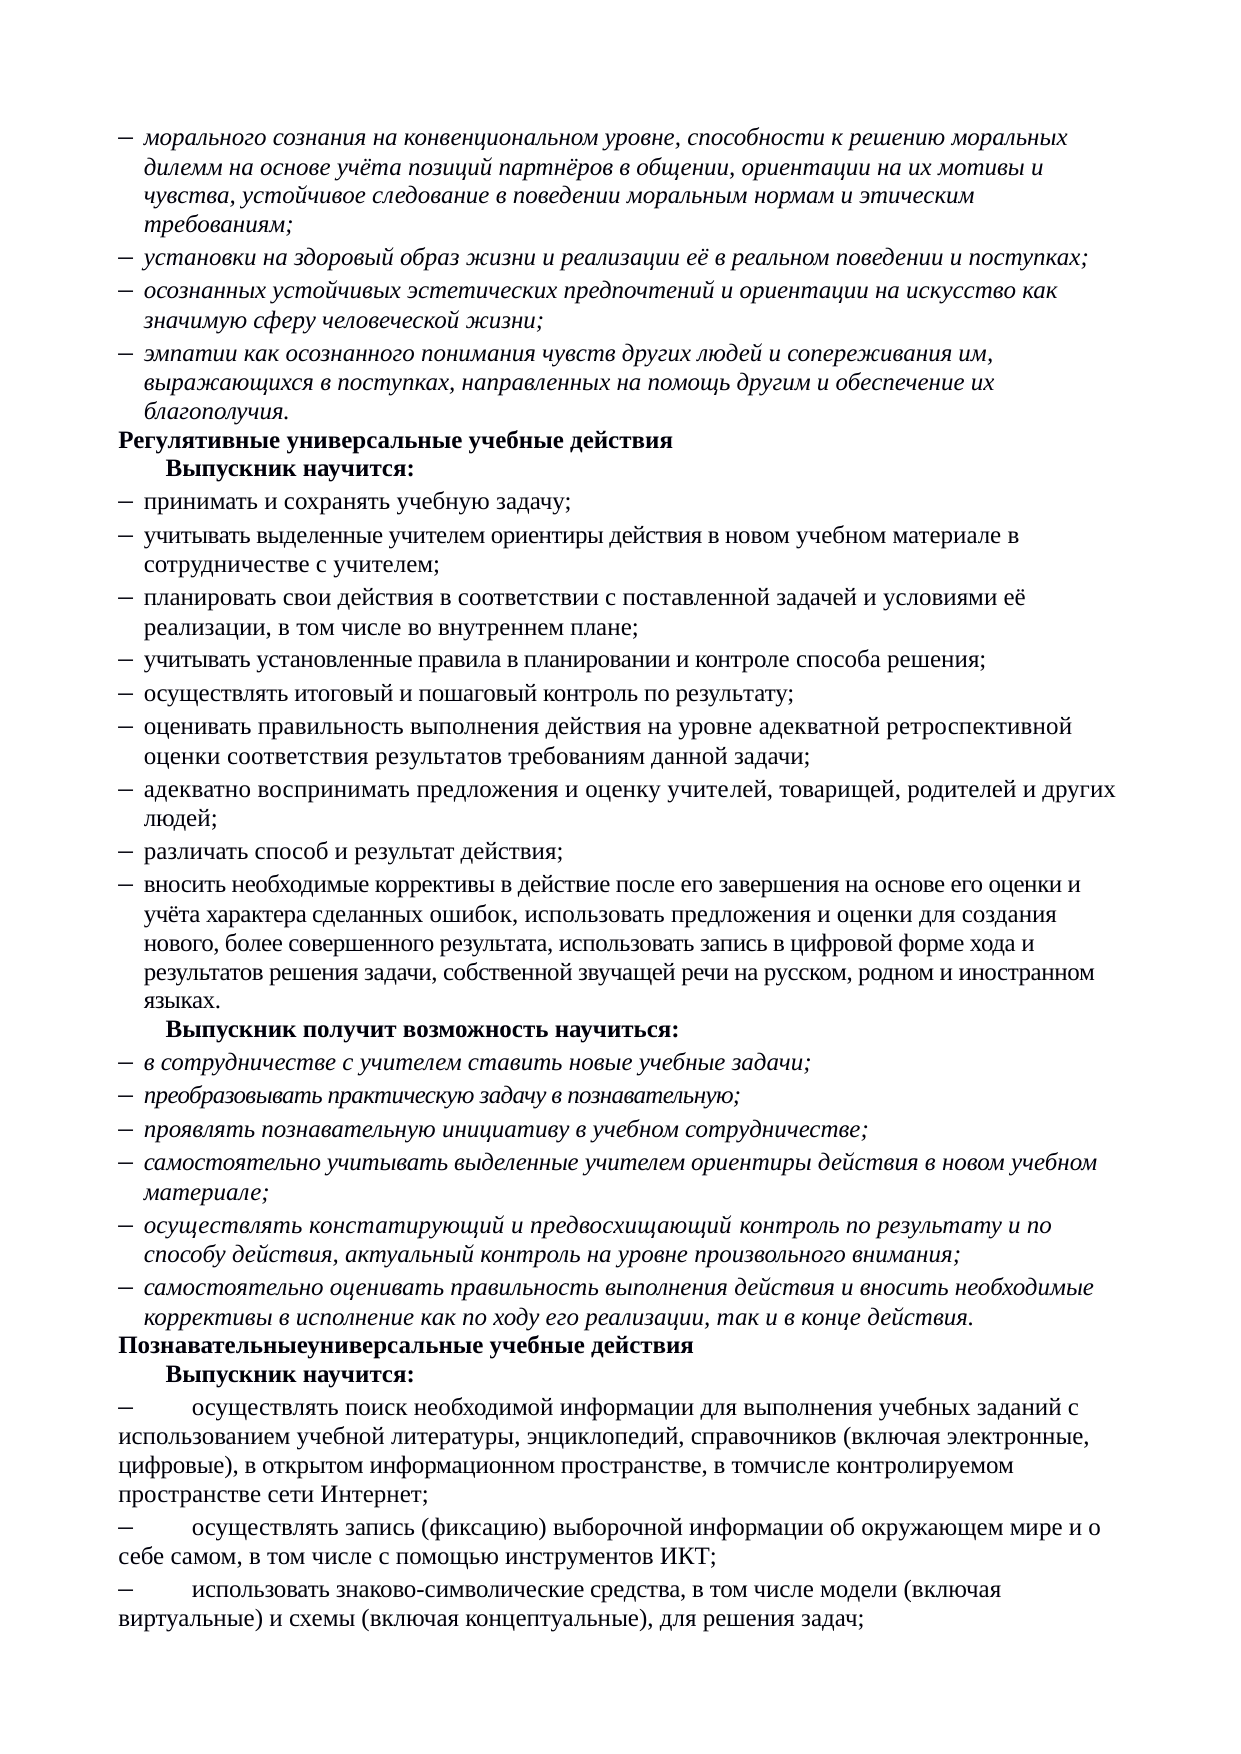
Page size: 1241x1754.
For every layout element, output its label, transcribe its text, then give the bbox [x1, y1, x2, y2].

list эмпатии как осознанного понимания чувств других людей и сопереживания им, выражающихся в поступках, направленных на помощь другим и обеспечение их благополучия. [118, 334, 1122, 425]
text Выпускник научится: [118, 1359, 1122, 1388]
list осуществлять итоговый и пошаговый контроль по результату; [118, 674, 1122, 707]
list проявлять познавательную инициативу в учебном сотрудничестве; [118, 1110, 1122, 1143]
list самостоятельно оценивать правильность выполнения действия и вносить необходимые коррективы в исполнение как по ходу его реализации, так и в конце действия. [118, 1268, 1122, 1330]
text Выпускник получит возможность научиться: [118, 1014, 1122, 1043]
list учитывать установленные правила в планировании и контроле способа решения; [118, 640, 1122, 674]
list осуществлять поиск необходимой информации для выполнения учебных заданий с использованием учебной литературы, энциклопедий, справочников (включая электронные, цифровые), в открытом информационном пространстве, в томчисле контролируемом пространстве сети Интернет; [118, 1388, 1122, 1508]
list учитывать выделенные учителем ориентиры действия в новом учебном материале в сотрудничестве с учителем; [118, 516, 1122, 578]
list преобразовывать практическую задачу в познавательную; [118, 1076, 1122, 1110]
list установки на здоровый образ жизни и реализации её в реальном поведении и поступках; [118, 238, 1122, 271]
list Познавательныеуниверсальные учебные действия [118, 1330, 1122, 1359]
list осуществлять запись (фиксацию) выборочной информации об окружающем мире и о себе самом, в том числе с помощью инструментов ИКТ; [118, 1508, 1122, 1570]
list осознанных устойчивых эстетических предпочтений и ориентации на искусство как значимую сферу человеческой жизни; [118, 271, 1122, 334]
list различать способ и результат действия; [118, 832, 1122, 866]
list планировать свои действия в соответствии с поставленной задачей и условиями её реализации, в том числе во внутреннем плане; [118, 578, 1122, 640]
list использовать знаково-символические средства, в том числе модели (включая виртуальные) и схемы (включая концептуальные), для решения задач; [118, 1570, 1122, 1632]
text Выпускник научится: [118, 453, 1122, 482]
list самостоятельно учитывать выделенные учителем ориентиры действия в новом учебном материале; [118, 1143, 1122, 1206]
list морального сознания на конвенциональном уровне, способности к решению моральных дилемм на основе учёта позиций партнёров в общении, ориентации на их мотивы и чувства, устойчивое следование в поведении моральным нормам и этическим требованиям; [118, 118, 1122, 238]
list осуществлять констатирующий и предвосхищающий контроль по результату и по способу действия, актуальный контроль на уровне произвольного внимания; [118, 1206, 1122, 1268]
list оценивать правильность выполнения действия на уровне адекватной ретроспективной оценки соответствия результатов требованиям данной задачи; [118, 707, 1122, 770]
list в сотрудничестве с учителем ставить новые учебные задачи; [118, 1043, 1122, 1076]
list Регулятивные универсальные учебные действия [118, 425, 1122, 453]
list принимать и сохранять учебную задачу; [118, 482, 1122, 516]
list вносить необходимые коррективы в действие после его завершения на основе его оценки и учёта характера сделанных ошибок, использовать предложения и оценки для создания нового, более совершенного результата, использовать запись в цифровой форме хода и результатов решения задачи, собственной звучащей речи на русском, родном и иностранном языках. [118, 866, 1122, 1014]
list адекватно воспринимать предложения и оценку учителей, товарищей, родителей и других людей; [118, 770, 1122, 832]
